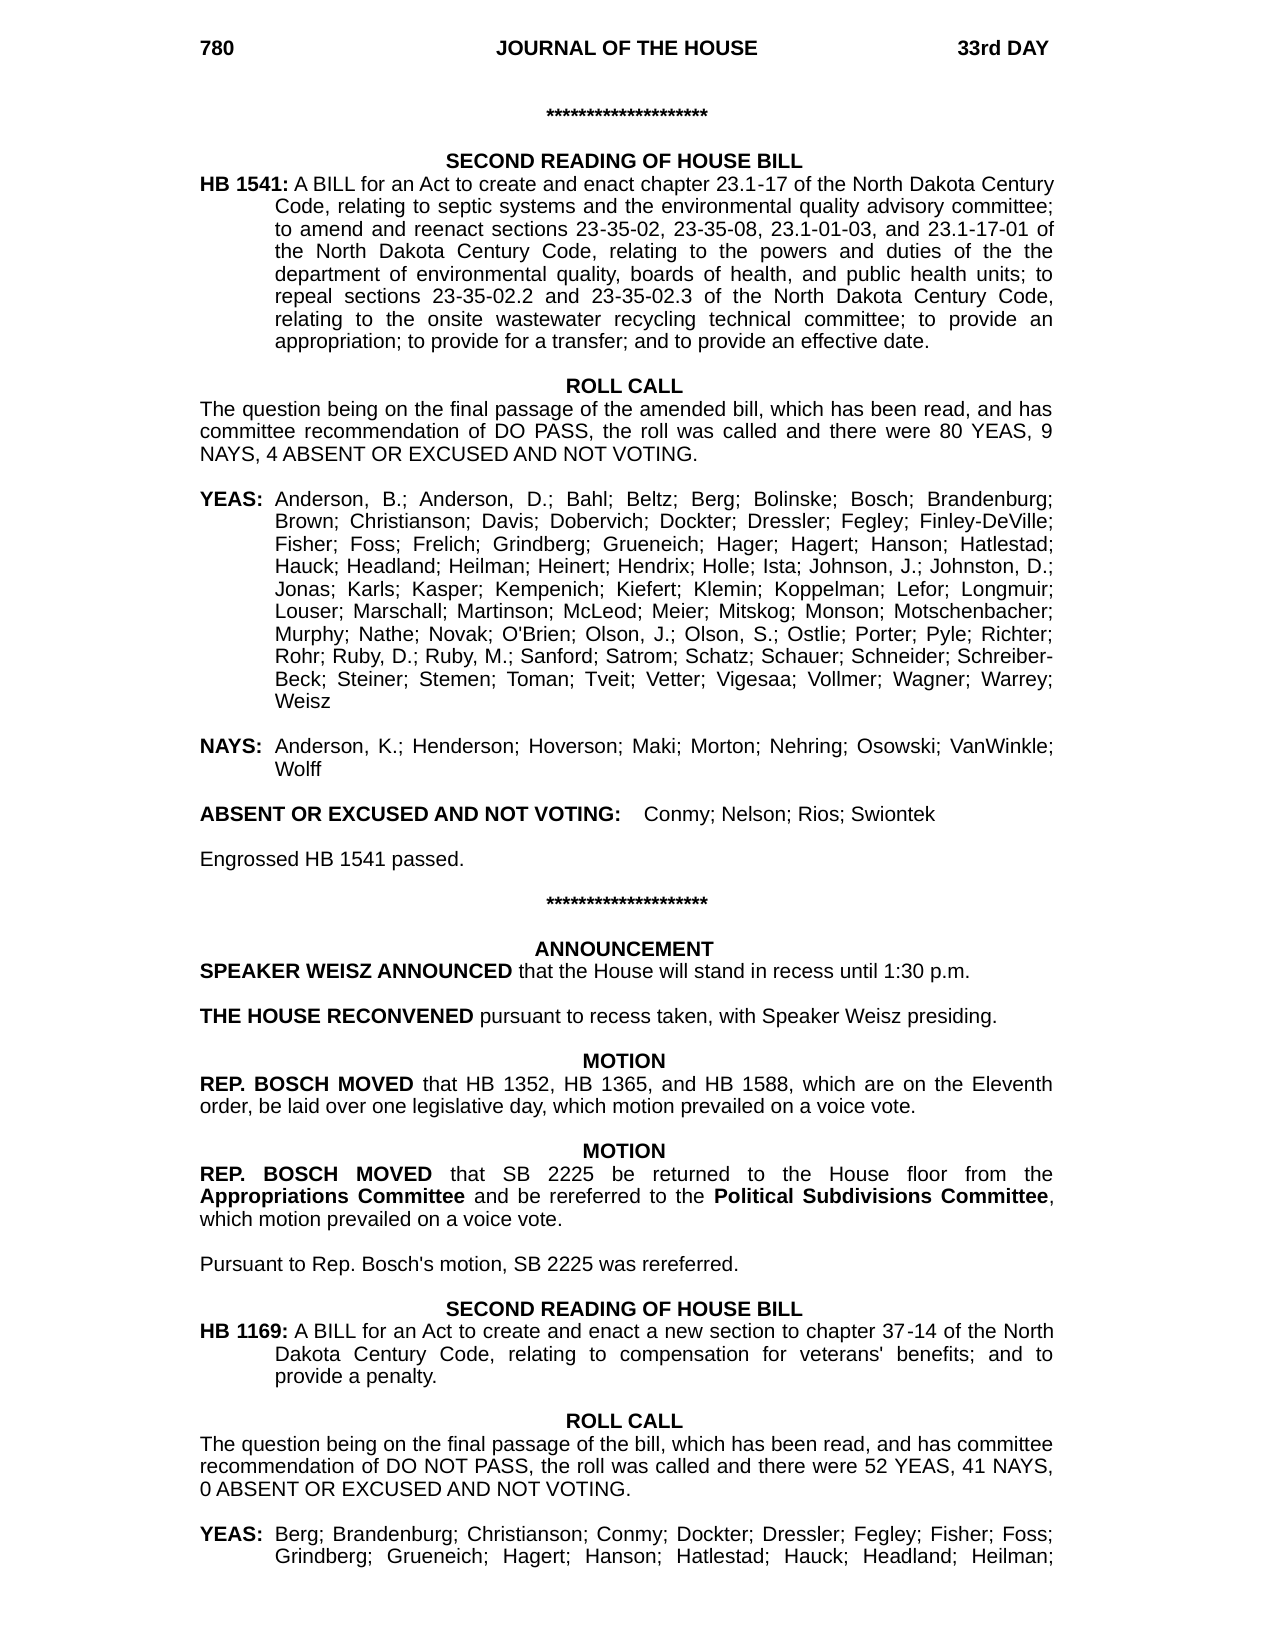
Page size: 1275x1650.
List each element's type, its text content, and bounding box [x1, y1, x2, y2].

text SECOND READING OF HOUSE BILL [199, 1298, 1054, 1321]
title NAYS: Anderson, K.; Henderson; Hoverson; Maki; Morton; Nehring; Osowski; VanWinkle; Wolff [199, 736, 1054, 781]
title YEAS: Berg; Brandenburg; Christianson; Conmy; Dockter; Dressler; Fegley; Fisher; Foss; Grindberg; Grueneich; Hagert; Hanson; Hatlestad; Hauck; Headland; Heilman; [199, 1523, 1054, 1568]
text SPEAKER WEISZ ANNOUNCED that the House will stand in recess until 1:30 p.m. [199, 961, 1054, 983]
text ******************** [199, 893, 1054, 916]
text ******************** [199, 106, 1054, 128]
text Engrossed HB 1541 passed. [199, 848, 1054, 871]
text ROLL CALL [199, 376, 1054, 398]
text REP. BOSCH MOVED that HB 1352, HB 1365, and HB 1588, which are on the Eleventh order, be laid over one legislative day, which motion prevailed on a voice vote. [199, 1073, 1054, 1118]
text ROLL CALL [199, 1411, 1054, 1433]
subtitle Page 780 [9, 9, 109, 33]
text MOTION [199, 1141, 1054, 1163]
title HB 1541: A BILL for an Act to create and enact chapter 23.1‑17 of the North Dakota Century Code, relating to septic systems and the environmental quality advisory committee; to amend and reenact sections 23‑35‑02, 23‑35‑08, 23.1‑01‑03, and 23.1‑17‑01 of the North Dakota Century Code, relating to the powers and duties of the the department of environmental quality, boards of health, and public health units; to repeal sections 23‑35‑02.2 and 23‑35‑02.3 of the North Dakota Century Code, relating to the onsite wastewater recycling technical committee; to provide an appropriation; to provide for a transfer; and to provide an effective date. [199, 173, 1054, 353]
text THE HOUSE RECONVENED pursuant to recess taken, with Speaker Weisz presiding. [199, 1006, 1054, 1028]
text Pursuant to Rep. Bosch's motion, SB 2225 was rereferred. [199, 1253, 1054, 1276]
text SECOND READING OF HOUSE BILL [199, 151, 1054, 173]
text MOTION [199, 1051, 1054, 1073]
text The question being on the final passage of the bill, which has been read, and has committee recommendation of DO NOT PASS, the roll was called and there were 52 YEAS, 41 NAYS, 0 ABSENT OR EXCUSED AND NOT VOTING. [199, 1433, 1054, 1501]
title HB 1169: A BILL for an Act to create and enact a new section to chapter 37‑14 of the North Dakota Century Code, relating to compensation for veterans' benefits; and to provide a penalty. [199, 1321, 1054, 1388]
text REP. BOSCH MOVED that SB 2225 be returned to the House floor from the Appropriations Committee and be rereferred to the Political Subdivisions Committee, which motion prevailed on a voice vote. [199, 1163, 1054, 1231]
text ANNOUNCEMENT [199, 938, 1054, 961]
title ABSENT OR EXCUSED AND NOT VOTING: Conmy; Nelson; Rios; Swiontek [199, 803, 1054, 826]
text The question being on the final passage of the amended bill, which has been read, and has committee recommendation of DO PASS, the roll was called and there were 80 YEAS, 9 NAYS, 4 ABSENT OR EXCUSED AND NOT VOTING. [199, 398, 1054, 466]
title YEAS: Anderson, B.; Anderson, D.; Bahl; Beltz; Berg; Bolinske; Bosch; Brandenburg; Brown; Christianson; Davis; Dobervich; Dockter; Dressler; Fegley; Finley-DeVille; Fisher; Foss; Frelich; Grindberg; Grueneich; Hager; Hagert; Hanson; Hatlestad; Hauck; Headland; Heilman; Heinert; Hendrix; Holle; Ista; Johnson, J.; Johnston, D.; Jonas; Karls; Kasper; Kempenich; Kiefert; Klemin; Koppelman; Lefor; Longmuir; Louser; Marschall; Martinson; McLeod; Meier; Mitskog; Monson; Motschenbacher; Murphy; Nathe; Novak; O'Brien; Olson, J.; Olson, S.; Ostlie; Porter; Pyle; Richter; Rohr; Ruby, D.; Ruby, M.; Sanford; Satrom; Schatz; Schauer; Schneider; Schreiber-Beck; Steiner; Stemen; Toman; Tveit; Vetter; Vigesaa; Vollmer; Wagner; Warrey; Weisz [199, 488, 1054, 713]
